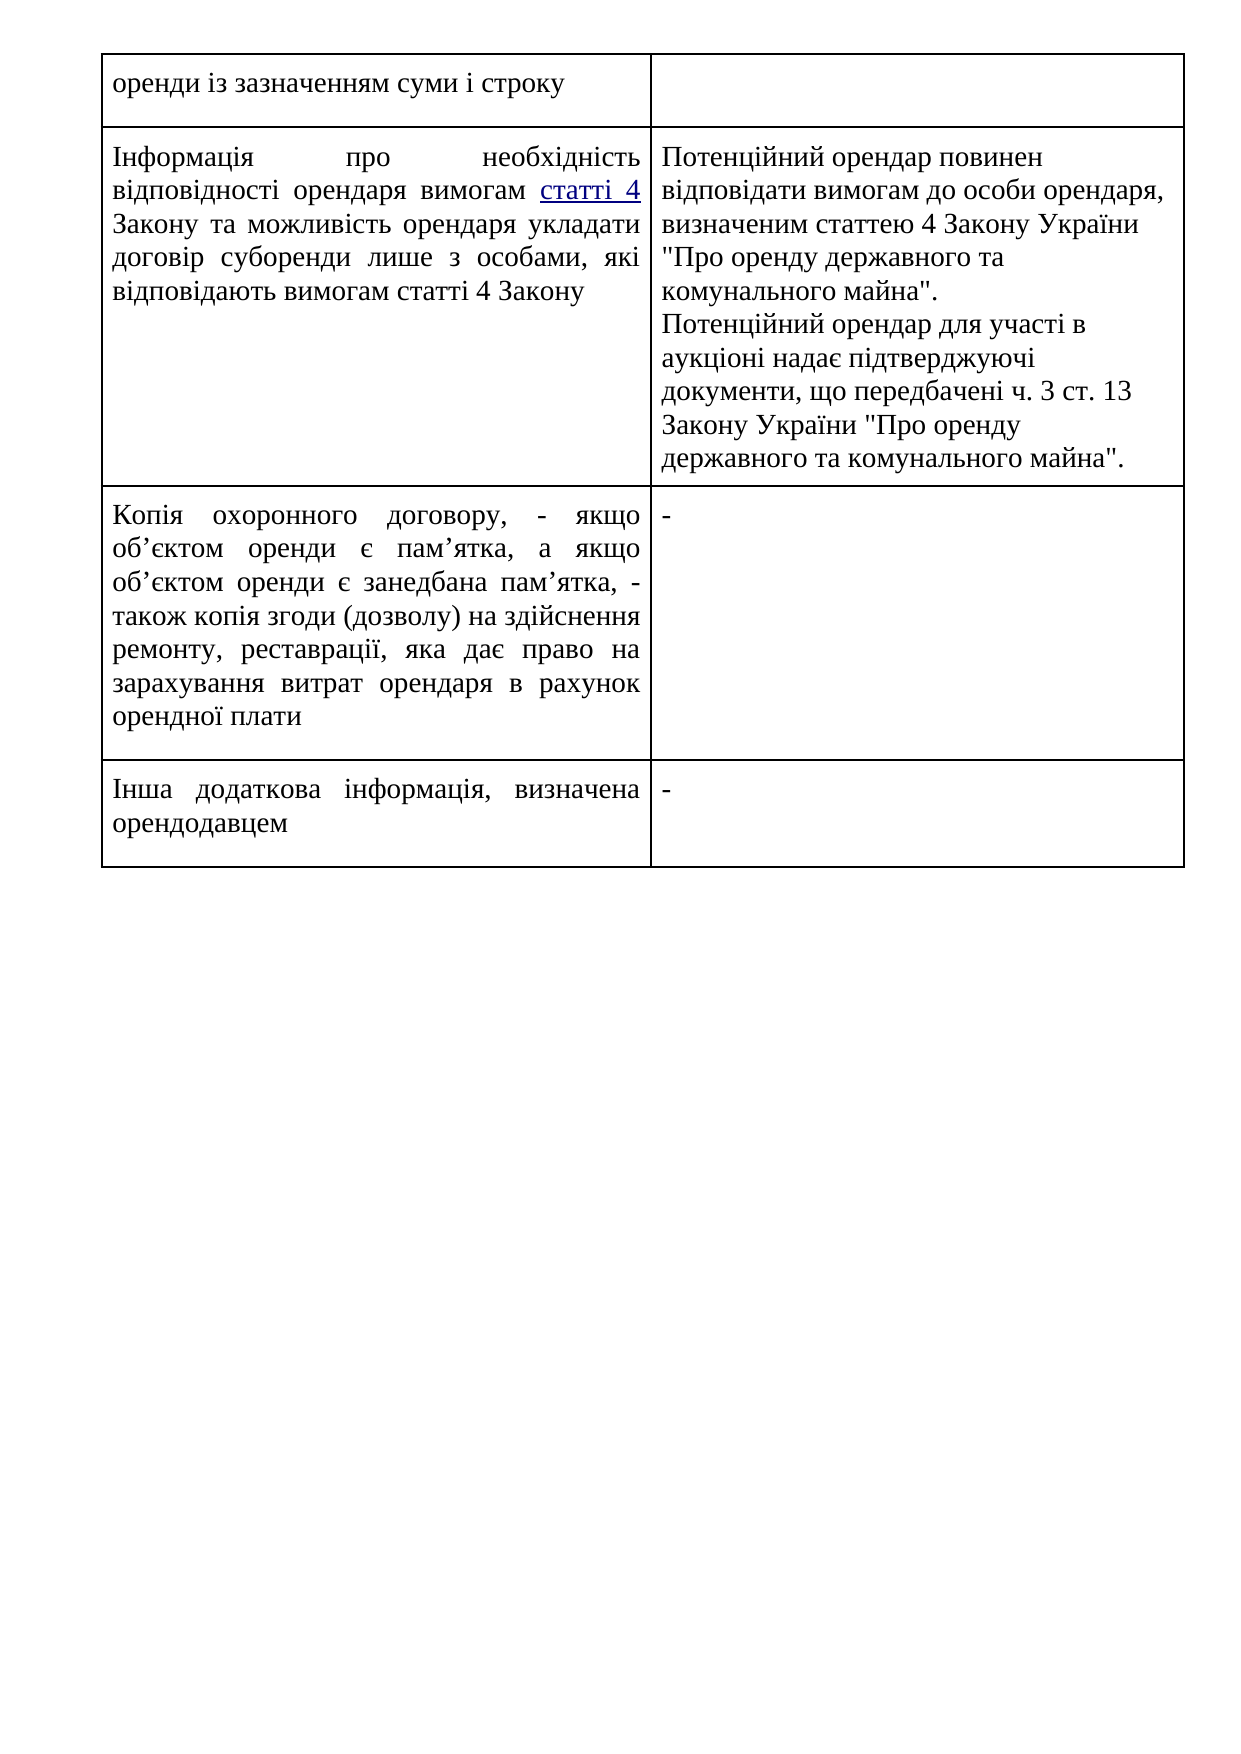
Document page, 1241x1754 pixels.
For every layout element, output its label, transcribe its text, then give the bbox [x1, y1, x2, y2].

table_cell Копія охоронного договору, - якщо об’єктом оренди є пам’ятка, а якщо об’єктом оренди є занедбана пам’ятка, - також копія згоди (дозволу) на здійснення ремонту, реставрації, яка дає право на зарахування витрат орендаря в рахунок орендної плати [103, 487, 650, 759]
table_cell Інформація про необхідність відповідності орендаря вимогам статті 4 Закону та можливість орендаря укладати договір суборенди лише з особами, які відповідають вимогам статті 4 Закону [103, 128, 650, 484]
table_cell оренди із зазначенням суми і строку [103, 55, 650, 126]
table_cell - [652, 487, 1183, 759]
table_cell - [652, 761, 1183, 866]
table_cell [652, 55, 1183, 126]
table_cell Потенційний орендар повинен відповідати вимогам до особи орендаря, визначеним статтею 4 Закону України "Про оренду державного та комунального майна". Потенційний орендар для участі в аукціоні надає підтверджуючі документи, що передбачені ч. 3 ст. 13 Закону України "Про оренду державного та комунального майна". [652, 128, 1183, 484]
table_cell Інша додаткова інформація, визначена орендодавцем [103, 761, 650, 866]
